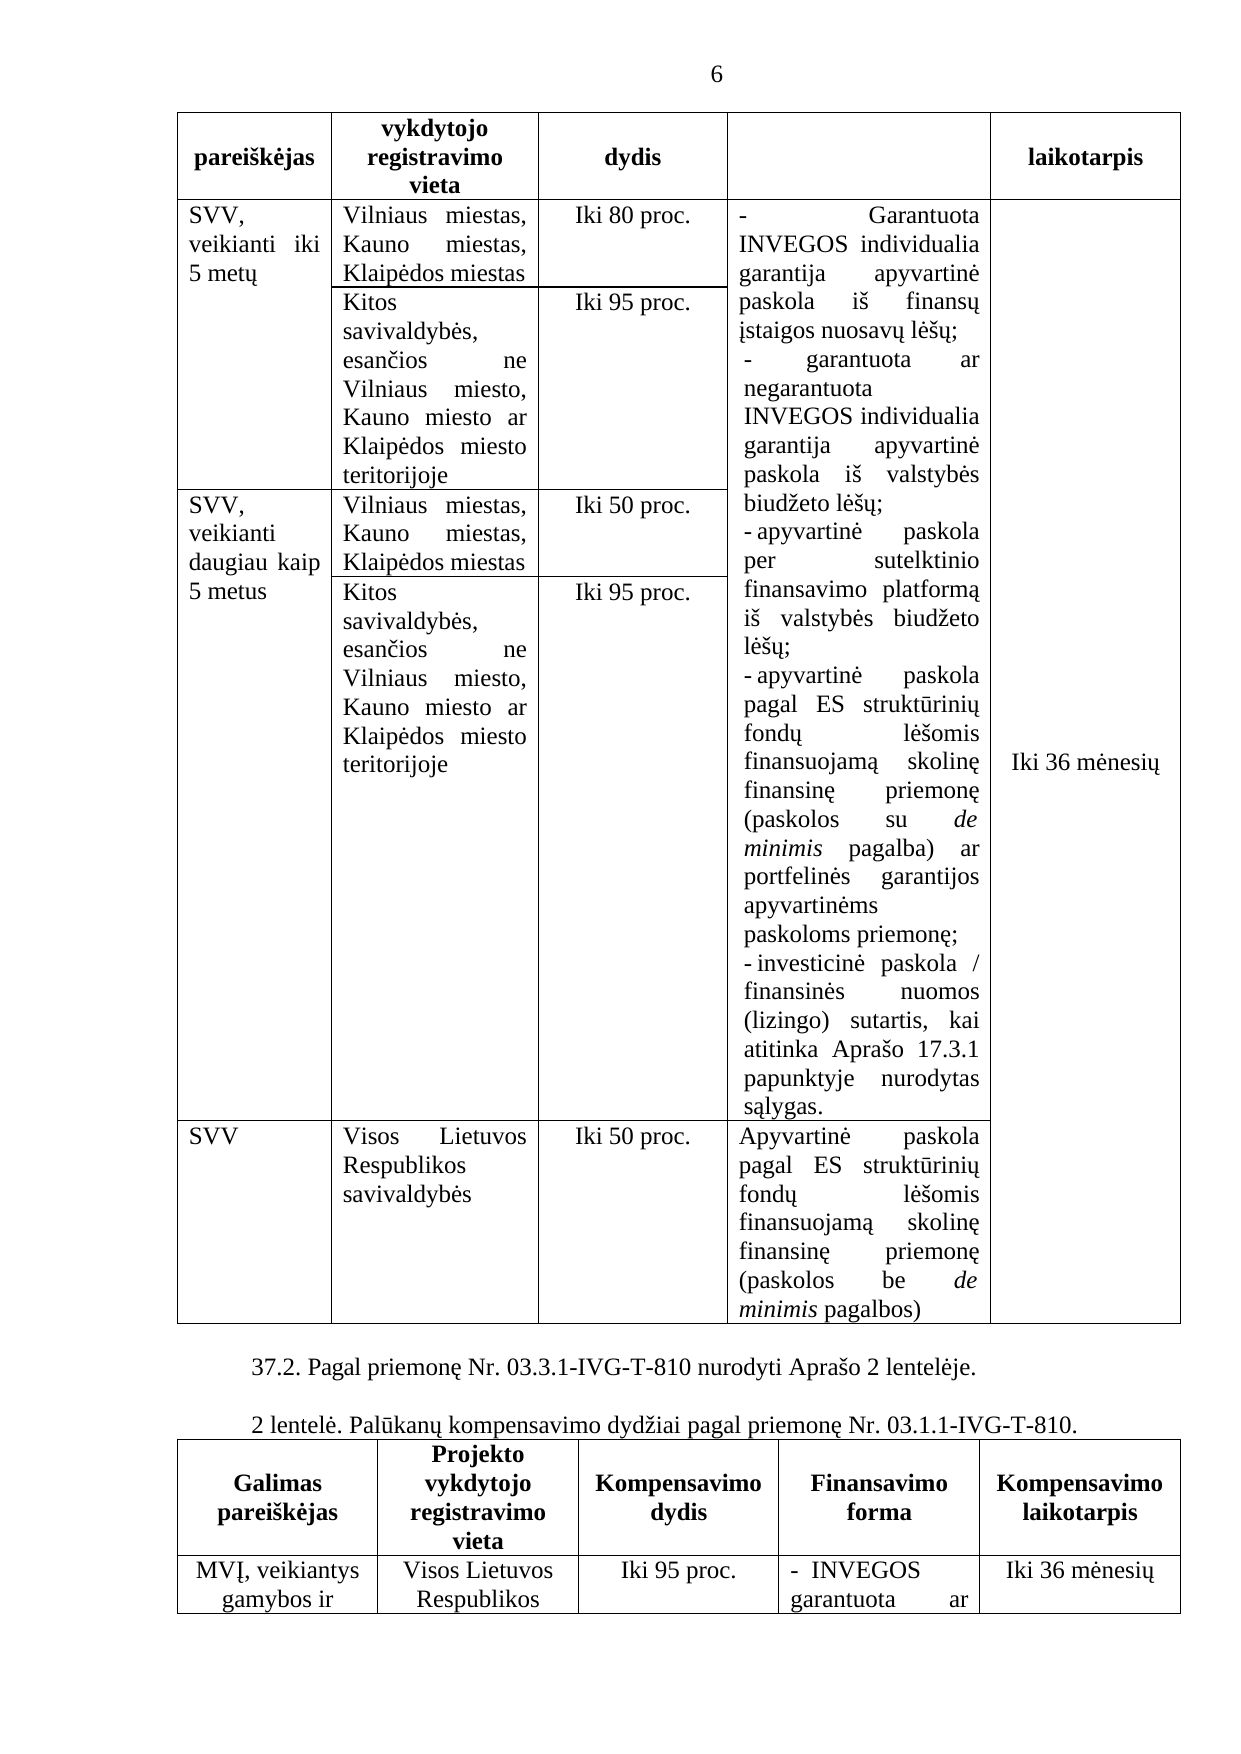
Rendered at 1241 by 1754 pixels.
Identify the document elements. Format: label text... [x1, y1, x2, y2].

table_cell Vilniaus miestas, Kauno miestas, Klaipėdos miestas [332, 200, 538, 286]
table_cell Apyvartinė paskola pagal ES struktūrinių fondų lėšomis finansuojamą skolinę finansinę priemonę (paskolos be de minimis pagalbos) [728, 1121, 990, 1322]
table_cell Vilniaus miestas, Kauno miestas, Klaipėdos miestas [332, 490, 538, 576]
table_header pareiškėjas [178, 113, 331, 199]
table_header [728, 113, 990, 199]
table_header Finansavimo forma [779, 1440, 979, 1554]
table_header vykdytojo registravimo vieta [332, 113, 538, 199]
table_cell Kitos savivaldybės, esančios ne Vilniaus miesto, Kauno miesto ar Klaipėdos miesto teritorijoje [332, 577, 538, 1120]
table_cell Iki 36 mėnesių [980, 1556, 1180, 1613]
table_header Projekto vykdytojo registravimo vieta [378, 1440, 578, 1554]
table_cell SVV, veikianti iki 5 metų [178, 200, 331, 489]
text 2 lentelė. Palūkanų kompensavimo dydžiai pagal priemonę Nr. 03.1.1-IVG-T-810. [177, 1410, 1181, 1438]
table_cell - INVEGOS garantuota ar [779, 1556, 979, 1613]
table_cell Iki 50 proc. [539, 1121, 727, 1322]
table_header Galimas pareiškėjas [178, 1440, 377, 1554]
table_cell Iki 50 proc. [539, 490, 727, 576]
table_cell Kitos savivaldybės, esančios ne Vilniaus miesto, Kauno miesto ar Klaipėdos miesto teritorijoje [332, 288, 538, 489]
table_cell MVĮ, veikiantys gamybos ir [178, 1556, 377, 1613]
table_header laikotarpis [991, 113, 1180, 199]
table_cell SVV, veikianti daugiau kaip 5 metus [178, 490, 331, 1120]
table_cell Iki 36 mėnesių [991, 200, 1180, 1322]
table_header Kompensavimo laikotarpis [980, 1440, 1180, 1554]
table_cell SVV [178, 1121, 331, 1322]
table_cell Visos Lietuvos Respublikos [378, 1556, 578, 1613]
table_header Kompensavimo dydis [579, 1440, 778, 1554]
table_header dydis [539, 113, 727, 199]
text 37.2. Pagal priemonę Nr. 03.3.1-IVG-T-810 nurodyti Aprašo 2 lentelėje. [177, 1352, 1181, 1381]
table_cell Iki 95 proc. [539, 288, 727, 489]
table_cell Iki 95 proc. [539, 577, 727, 1120]
table_cell Iki 80 proc. [539, 200, 727, 286]
table_cell Iki 95 proc. [579, 1556, 778, 1613]
table_cell Visos Lietuvos Respublikos savivaldybės [332, 1121, 538, 1322]
table_cell - Garantuota INVEGOS individualia garantija apyvartinė paskola iš finansų įstaigos nuosavų lėšų; - garantuota ar negarantuota INVEGOS individualia garantija apyvartinė paskola iš valstybės biudžeto lėšų; - apyvartinė paskola per sutelktinio finansavimo platformą iš valstybės biudžeto lėšų; - apyvartinė paskola pagal ES struktūrinių fondų lėšomis finansuojamą skolinę finansinę priemonę (paskolos su de minimis pagalba) ar portfelinės garantijos apyvartinėms paskoloms priemonę; - investicinė paskola / finansinės nuomos (lizingo) sutartis, kai atitinka Aprašo 17.3.1 papunktyje nurodytas sąlygas. [728, 200, 990, 1120]
